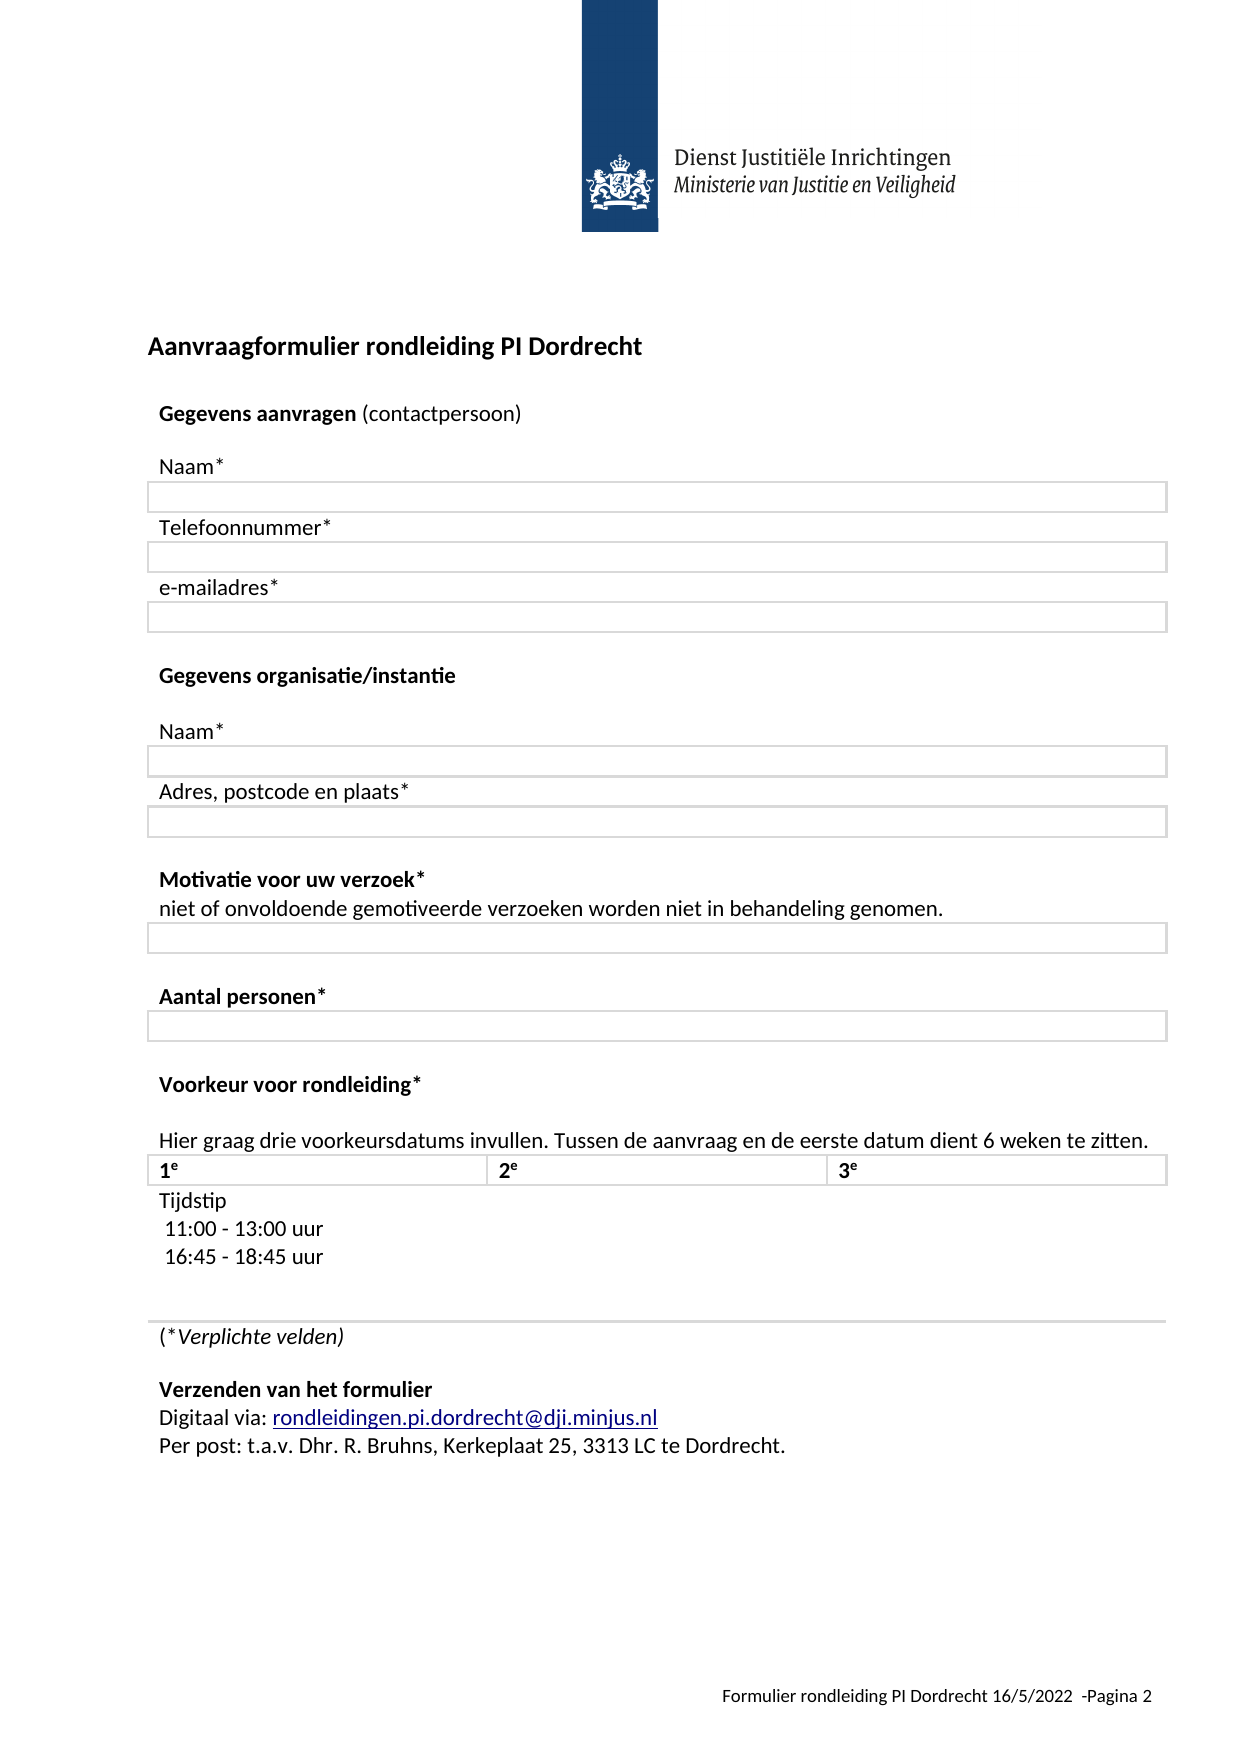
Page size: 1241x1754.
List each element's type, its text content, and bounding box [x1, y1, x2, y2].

table_cell 3e [828, 1156, 1165, 1184]
table_cell [148, 1295, 1166, 1320]
table_cell 1e [149, 1156, 486, 1184]
table_cell Voorkeur voor rondleiding* [148, 1070, 1166, 1098]
table_cell Naam* [148, 717, 1166, 745]
table_cell [148, 1042, 1166, 1070]
table_cell 16:45 - 18:45 uur [148, 1243, 1166, 1270]
table_cell Verzenden van het formulier [148, 1376, 1166, 1403]
table_cell [149, 483, 1165, 511]
table_header Gegevens aanvragen (contactpersoon) [148, 400, 1166, 427]
table_cell [149, 747, 1165, 775]
table_cell Digitaal via: rondleidingen.pi.dordrecht@dji.minjus.nl [148, 1404, 1166, 1432]
table_cell [149, 924, 1165, 952]
table_cell 2e [488, 1156, 826, 1184]
table_cell [149, 808, 1165, 836]
text Aanvraagformulier rondleiding PI Dordrecht [148, 329, 1152, 362]
table_cell [149, 1012, 1165, 1040]
table_cell [148, 689, 1166, 717]
table_cell [149, 543, 1165, 571]
table_cell e-mailadres* [148, 573, 1166, 601]
table_cell Adres, postcode en plaats* [148, 778, 1166, 805]
table_cell [149, 603, 1165, 631]
table_cell Motivatie voor uw verzoek* niet of onvoldoende gemotiveerde verzoeken worden niet in behandeling genomen. [148, 866, 1166, 922]
table_cell Gegevens organisatie/instantie [148, 661, 1166, 689]
table_cell [148, 428, 1166, 452]
table_cell [148, 1098, 1166, 1126]
table_cell 11:00 - 13:00 uur [148, 1214, 1166, 1242]
table_cell Tijdstip [148, 1186, 1166, 1214]
table_cell Aantal personen* [148, 982, 1166, 1010]
table_cell Telefoonnummer* [148, 513, 1166, 541]
table_cell Naam* [148, 453, 1166, 481]
table_cell [148, 838, 1166, 866]
table_cell Hier graag drie voorkeursdatums invullen. Tussen de aanvraag en de eerste datum dient 6 weken te zitten. [148, 1126, 1166, 1154]
table_cell [148, 1270, 1166, 1295]
table_cell Per post: t.a.v. Dhr. R. Bruhns, Kerkeplaat 25, 3313 LC te Dordrecht. [148, 1432, 1166, 1459]
table_cell (*Verplichte velden) [148, 1323, 1166, 1376]
table_cell [148, 954, 1166, 982]
table_cell [148, 633, 1166, 661]
